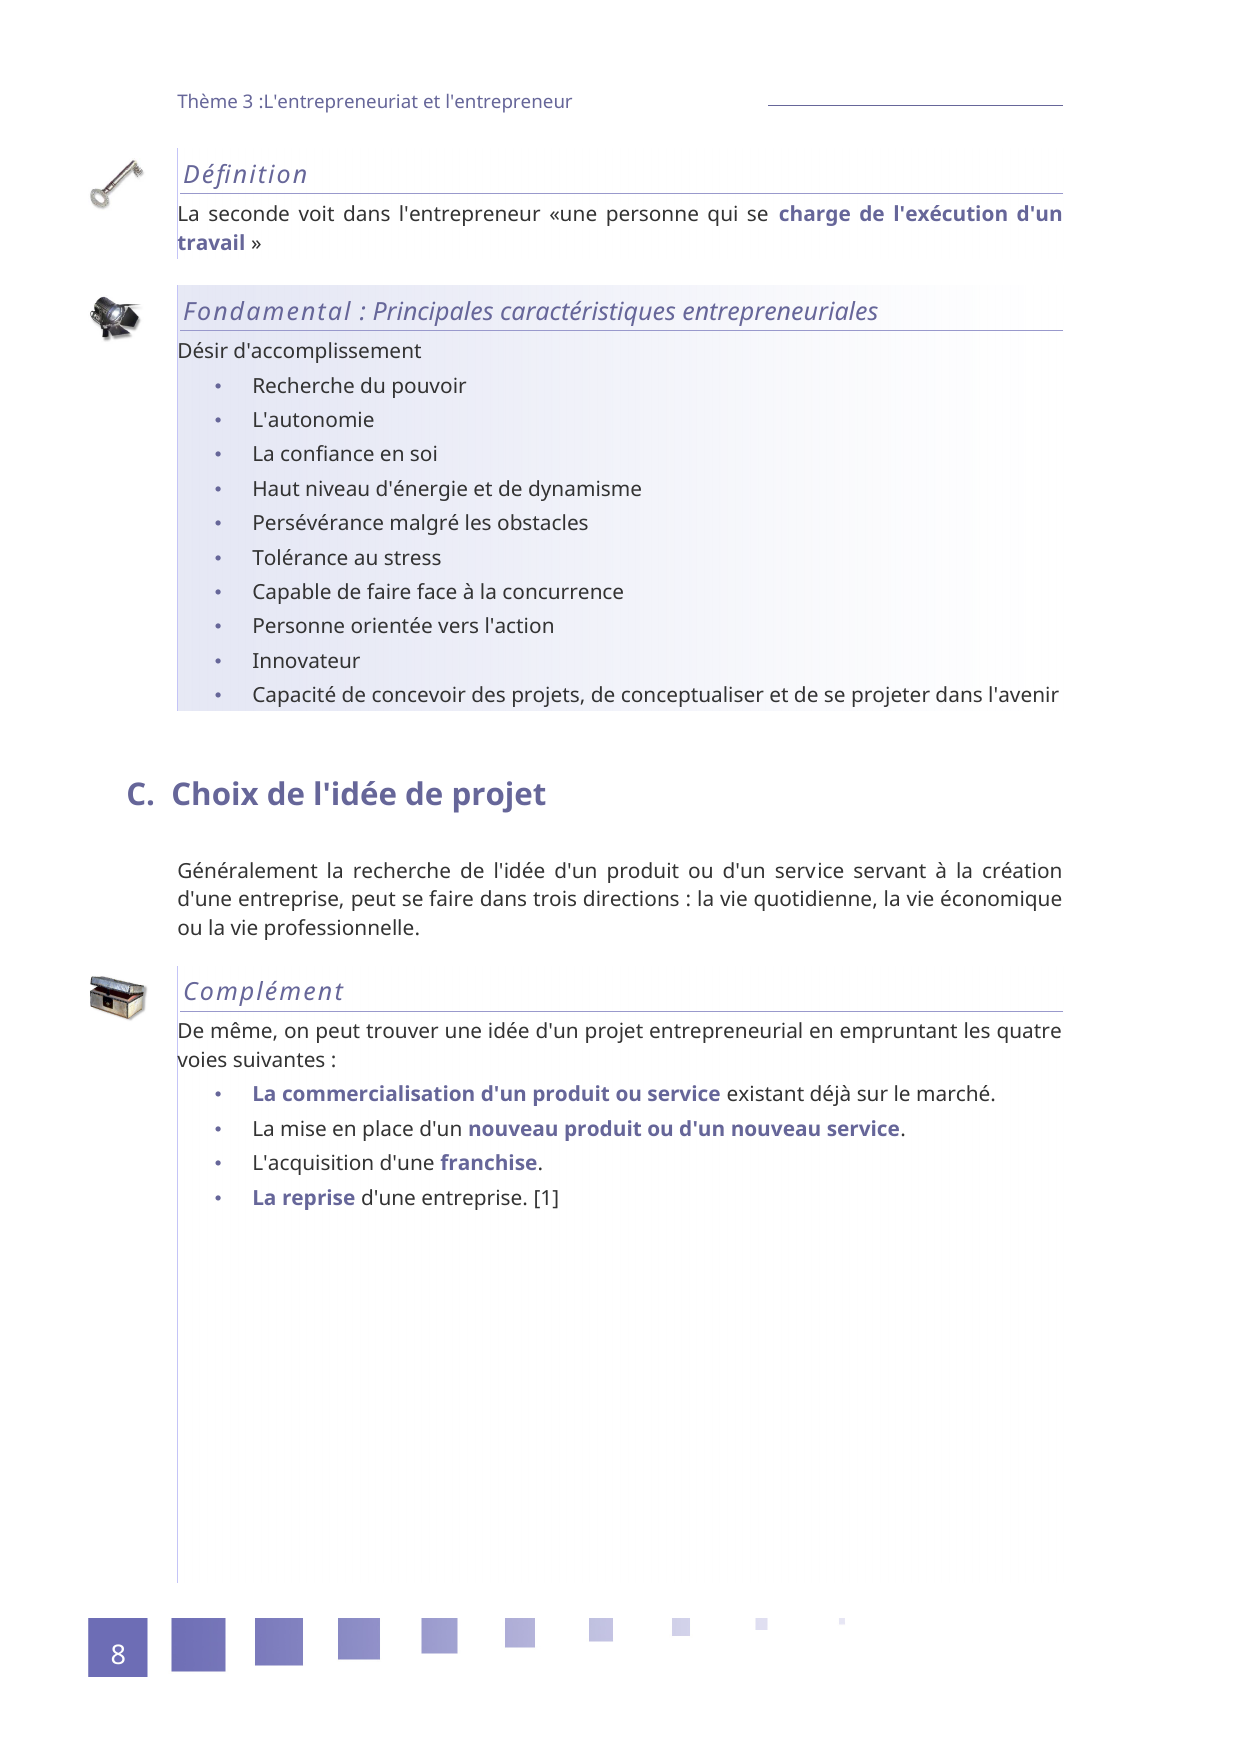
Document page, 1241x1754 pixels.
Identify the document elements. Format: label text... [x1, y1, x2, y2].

text Généralement la recherche de l'idée d'un produit ou d'un service servant à la création d'une entreprise, peut se faire dans trois directions : la vie quotidienne, la vie économique ou la vie professionnelle. [177, 856, 1063, 941]
list Capacité de concevoir des projets, de conceptualiser et de se projeter dans l'avenir [214, 680, 1063, 709]
list Haut niveau d'énergie et de dynamisme [214, 474, 1063, 502]
list La mise en place d'un nouveau produit ou d'un nouveau service. [214, 1114, 1063, 1142]
picture [88, 1618, 889, 1678]
list L'acquisition d'une franchise. [214, 1148, 1063, 1177]
title Fondamental : Principales caractéristiques entrepreneuriales [180, 291, 1063, 330]
list L'autonomie [214, 405, 1063, 434]
list Personne orientée vers l'action [214, 611, 1063, 640]
title Choix de l'idée de projet [118, 772, 1063, 815]
list Tolérance au stress [214, 543, 1063, 571]
list Capable de faire face à la concurrence [214, 577, 1063, 606]
list Recherche du pouvoir [214, 371, 1063, 399]
text La seconde voit dans l'entrepreneur «une personne qui se charge de l'exécution d'un travail » [177, 199, 1063, 256]
list Persévérance malgré les obstacles [214, 508, 1063, 537]
list La reprise d'une entreprise. [1] [214, 1183, 1063, 1211]
list La commercialisation d'un produit ou service existant déjà sur le marché. [214, 1079, 1063, 1108]
picture [88, 966, 1064, 1583]
text Désir d'accomplissement [177, 336, 1063, 365]
list Innovateur [214, 646, 1063, 674]
text De même, on peut trouver une idée d'un projet entrepreneurial en empruntant les quatre voies suivantes : [177, 1017, 1063, 1073]
title Définition [180, 153, 1063, 193]
picture [88, 285, 1064, 711]
picture [88, 148, 1064, 259]
title Complément [180, 971, 1063, 1011]
list La confiance en soi [214, 439, 1063, 468]
